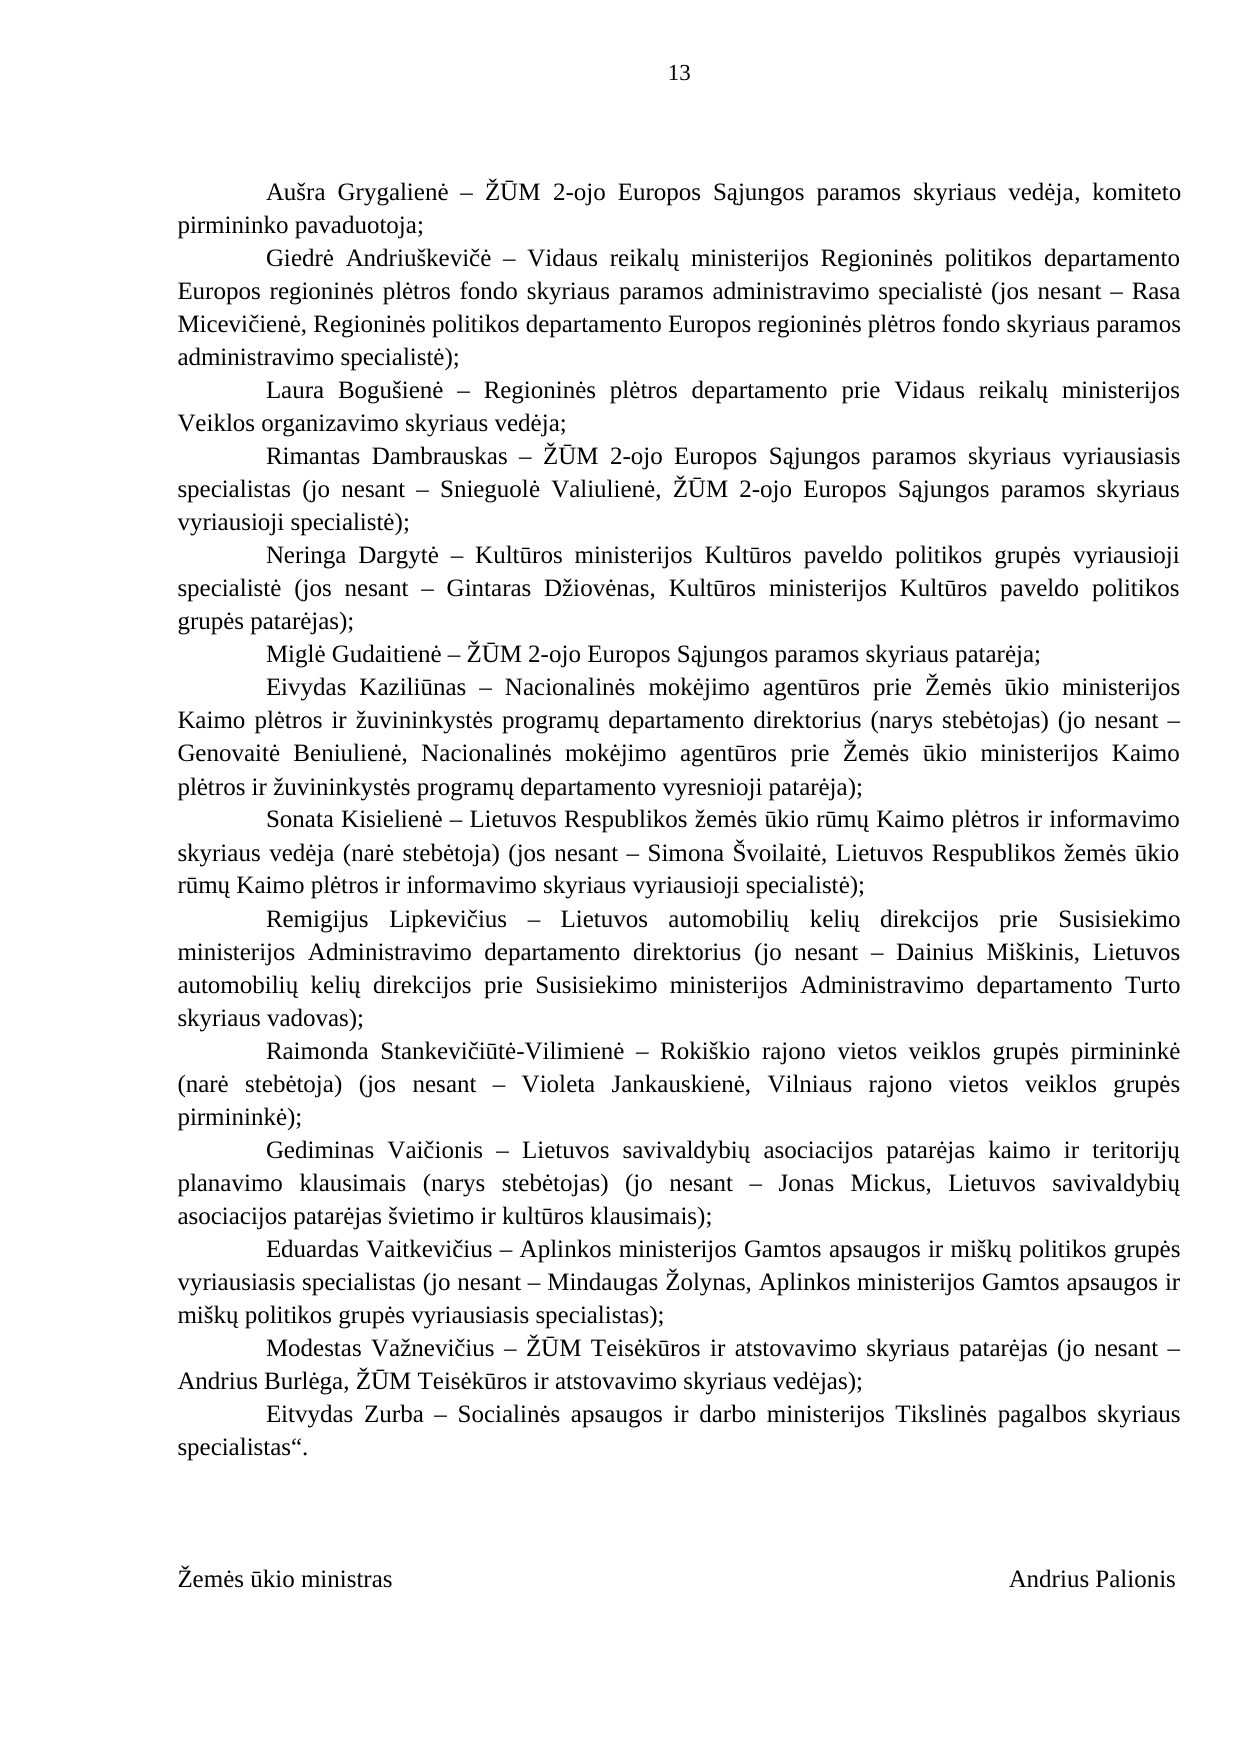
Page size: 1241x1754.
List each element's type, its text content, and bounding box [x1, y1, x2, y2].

text Laura Bogušienė – Regioninės plėtros departamento prie Vidaus reikalų ministerijos Veiklos organizavimo skyriaus vedėja; [177, 375, 1181, 437]
text Žemės ūkio ministras Andrius Palionis [177, 1564, 1181, 1593]
text Raimonda Stankevičiūtė-Vilimienė – Rokiškio rajono vietos veiklos grupės pirmininkė (narė stebėtoja) (jos nesant – Violeta Jankauskienė, Vilniaus rajono vietos veiklos grupės pirmininkė); [177, 1036, 1181, 1131]
text Gediminas Vaičionis – Lietuvos savivaldybių asociacijos patarėjas kaimo ir teritorijų planavimo klausimais (narys stebėtojas) (jo nesant – Jonas Mickus, Lietuvos savivaldybių asociacijos patarėjas švietimo ir kultūros klausimais); [177, 1135, 1181, 1229]
text Eitvydas Zurba – Socialinės apsaugos ir darbo ministerijos Tikslinės pagalbos skyriaus specialistas“. [177, 1399, 1181, 1461]
text Giedrė Andriuškevičė – Vidaus reikalų ministerijos Regioninės politikos departamento Europos regioninės plėtros fondo skyriaus paramos administravimo specialistė (jos nesant – Rasa Micevičienė, Regioninės politikos departamento Europos regioninės plėtros fondo skyriaus paramos administravimo specialistė); [177, 243, 1181, 371]
text Remigijus Lipkevičius – Lietuvos automobilių kelių direkcijos prie Susisiekimo ministerijos Administravimo departamento direktorius (jo nesant – Dainius Miškinis, Lietuvos automobilių kelių direkcijos prie Susisiekimo ministerijos Administravimo departamento Turto skyriaus vadovas); [177, 904, 1181, 1031]
text Eivydas Kaziliūnas – Nacionalinės mokėjimo agentūros prie Žemės ūkio ministerijos Kaimo plėtros ir žuvininkystės programų departamento direktorius (narys stebėtojas) (jo nesant – Genovaitė Beniulienė, Nacionalinės mokėjimo agentūros prie Žemės ūkio ministerijos Kaimo plėtros ir žuvininkystės programų departamento vyresnioji patarėja); [177, 672, 1181, 800]
text Miglė Gudaitienė – ŽŪM 2-ojo Europos Sąjungos paramos skyriaus patarėja; [177, 639, 1181, 668]
text Sonata Kisielienė – Lietuvos Respublikos žemės ūkio rūmų Kaimo plėtros ir informavimo skyriaus vedėja (narė stebėtoja) (jos nesant – Simona Švoilaitė, Lietuvos Respublikos žemės ūkio rūmų Kaimo plėtros ir informavimo skyriaus vyriausioji specialistė); [177, 804, 1181, 899]
text Neringa Dargytė – Kultūros ministerijos Kultūros paveldo politikos grupės vyriausioji specialistė (jos nesant – Gintaras Džiovėnas, Kultūros ministerijos Kultūros paveldo politikos grupės patarėjas); [177, 540, 1181, 635]
text Modestas Važnevičius – ŽŪM Teisėkūros ir atstovavimo skyriaus patarėjas (jo nesant – Andrius Burlėga, ŽŪM Teisėkūros ir atstovavimo skyriaus vedėjas); [177, 1333, 1181, 1395]
text Aušra Grygalienė – ŽŪM 2-ojo Europos Sąjungos paramos skyriaus vedėja, komiteto pirmininko pavaduotoja; [177, 177, 1181, 239]
text Rimantas Dambrauskas – ŽŪM 2-ojo Europos Sąjungos paramos skyriaus vyriausiasis specialistas (jo nesant – Snieguolė Valiulienė, ŽŪM 2-ojo Europos Sąjungos paramos skyriaus vyriausioji specialistė); [177, 441, 1181, 536]
text Eduardas Vaitkevičius – Aplinkos ministerijos Gamtos apsaugos ir miškų politikos grupės vyriausiasis specialistas (jo nesant – Mindaugas Žolynas, Aplinkos ministerijos Gamtos apsaugos ir miškų politikos grupės vyriausiasis specialistas); [177, 1234, 1181, 1329]
